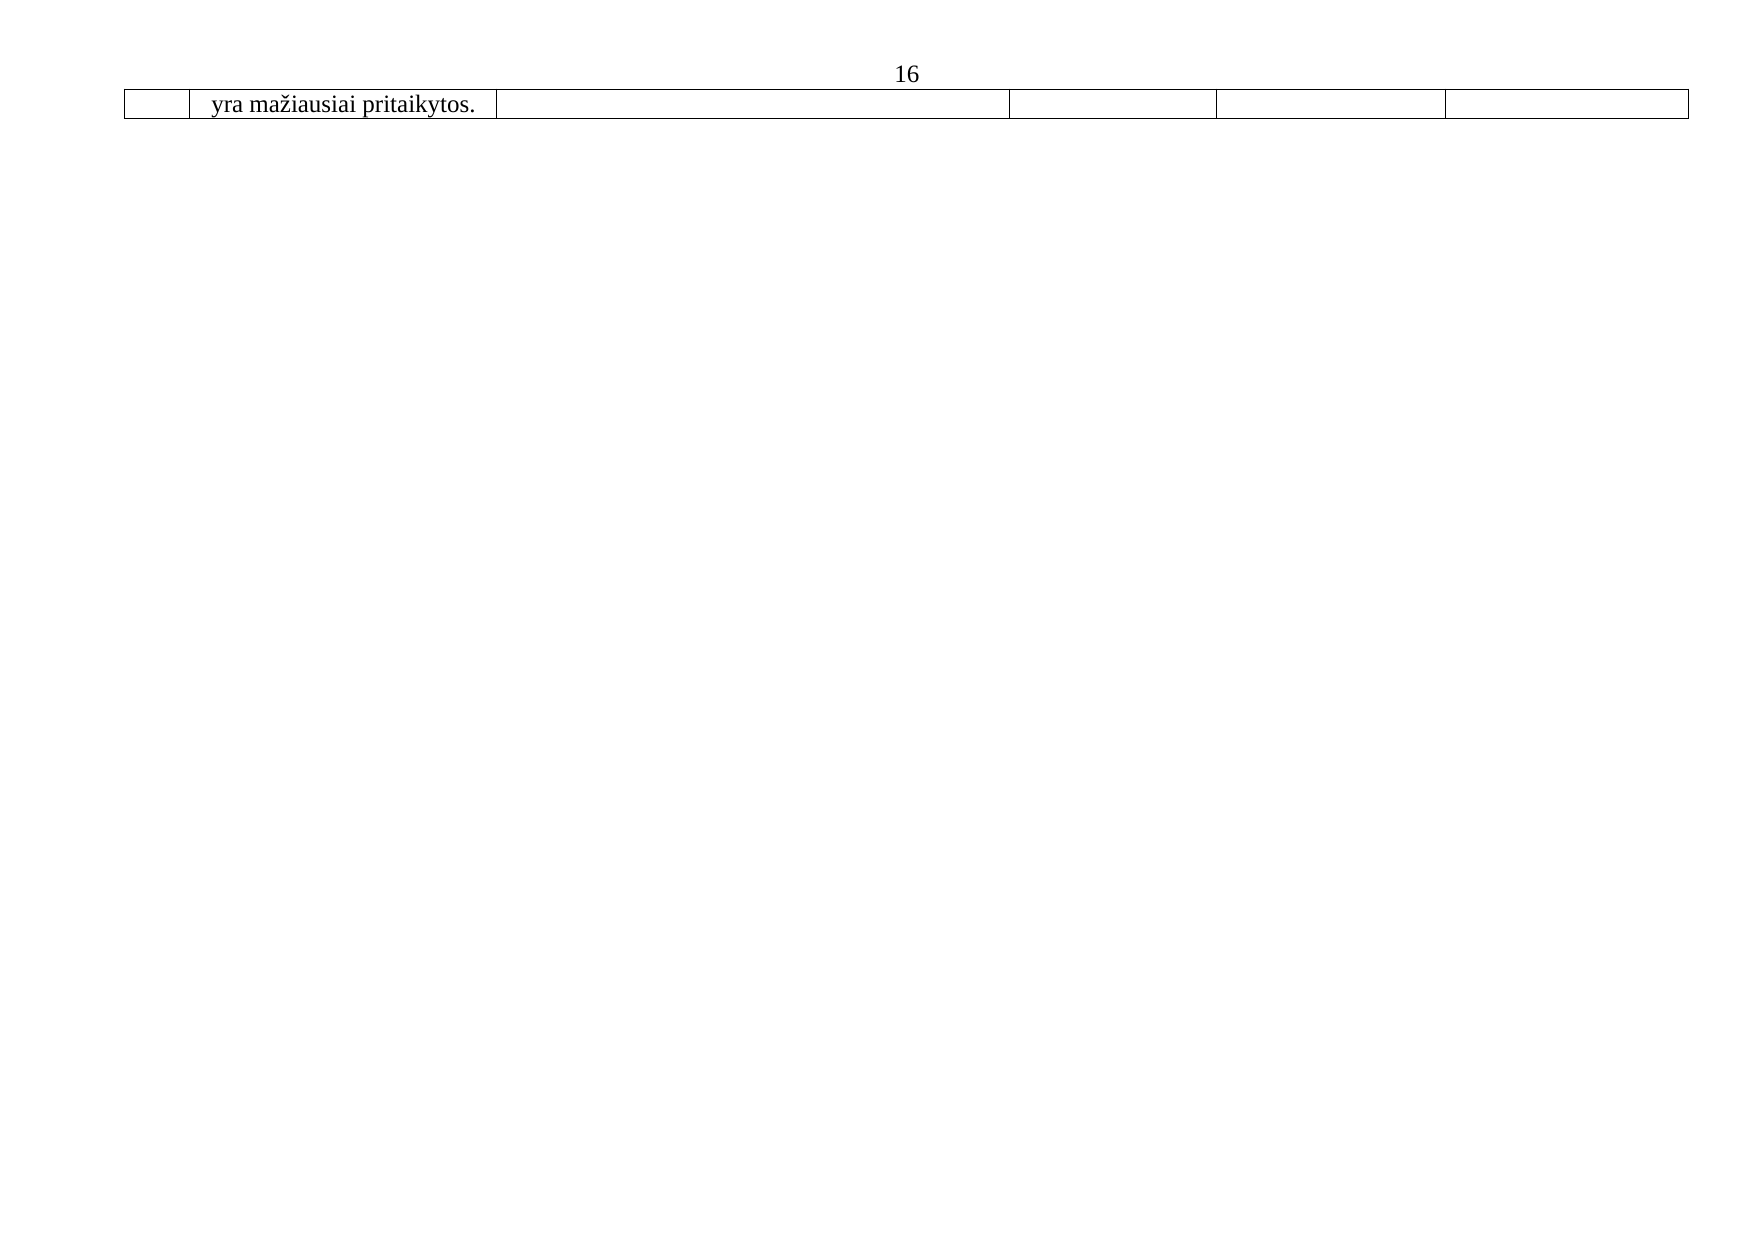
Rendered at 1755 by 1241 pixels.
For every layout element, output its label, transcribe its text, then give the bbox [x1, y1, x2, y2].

table_cell yra mažiausiai pritaikytos. [190, 90, 496, 118]
table_cell [497, 90, 1009, 118]
table_cell [1446, 90, 1688, 118]
table_cell [125, 90, 189, 118]
table_cell [1010, 90, 1216, 118]
table_cell [1217, 90, 1445, 118]
